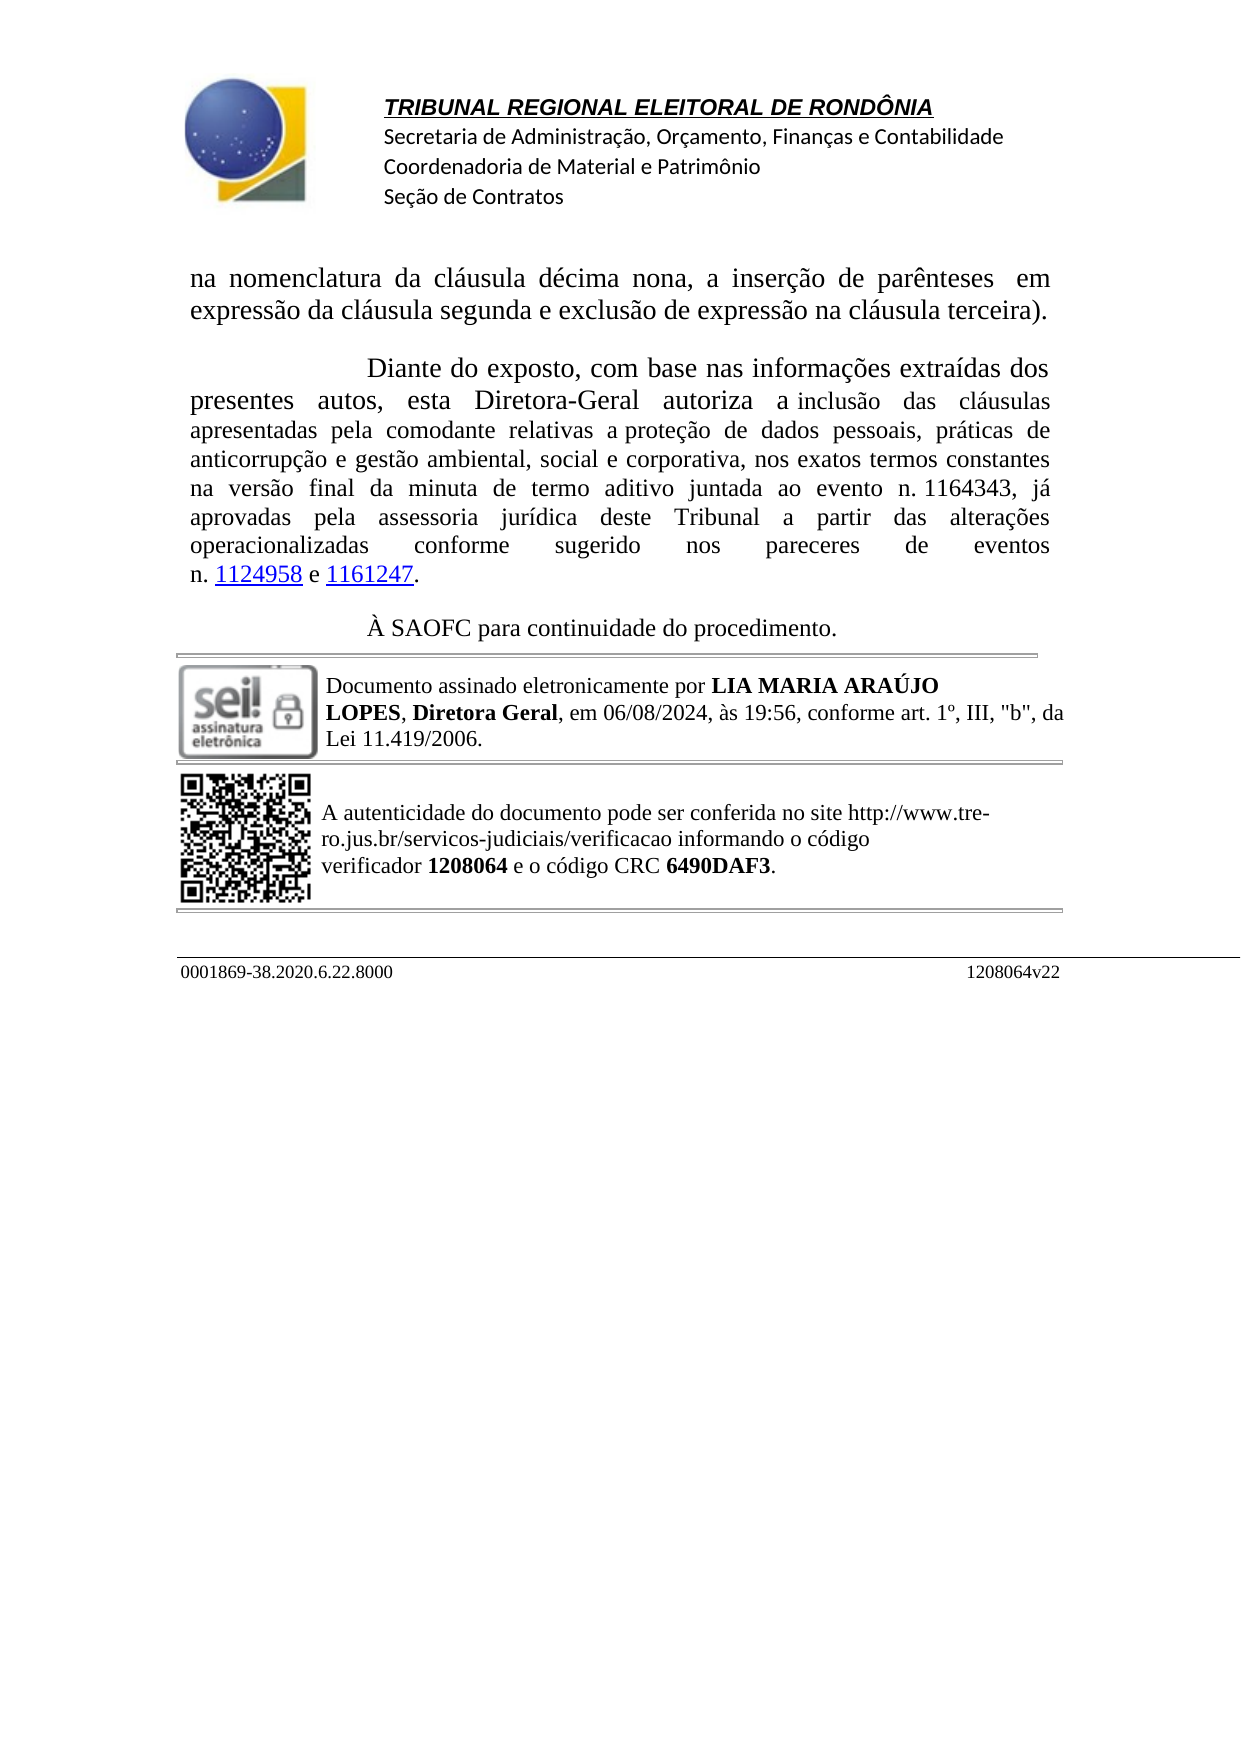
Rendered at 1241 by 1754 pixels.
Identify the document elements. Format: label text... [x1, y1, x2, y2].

table_header [177, 664, 324, 760]
table_header 1208064v22 [620, 958, 1063, 986]
table_header [177, 770, 319, 907]
text À SAOFC para continuidade do procedimento. [190, 613, 1051, 642]
table_header A autenticidade do documento pode ser conferida no site http://www.tre-ro.jus.br/servicos-judiciais/verificacao informando o código verificador 1208064 e o código CRC 6490DAF3. [319, 770, 1072, 907]
text na nomenclatura da cláusula décima nona, a inserção de parênteses em expressão da cláusula segunda e exclusão de expressão na cláusula terceira). [190, 261, 1051, 326]
table_header 0001869-38.2020.6.22.8000 [177, 958, 620, 986]
text Diante do exposto, com base nas informações extraídas dos presentes autos, esta Diretora-Geral autoriza a inclusão das cláusulas apresentadas pela comodante relativas a proteção de dados pessoais, práticas de anticorrupção e gestão ambiental, social e corporativa, nos exatos termos constantes na versão final da minuta de termo aditivo juntada ao evento n. 1164343, já aprovadas pela assessoria jurídica deste Tribunal a partir das alterações operacionalizadas conforme sugerido nos pareceres de eventos n. 1124958 e 1161247. [190, 351, 1051, 588]
table_header Documento assinado eletronicamente por LIA MARIA ARAÚJO LOPES, Diretora Geral, em 06/08/2024, às 19:56, conforme art. 1º, III, "b", da Lei 11.419/2006. [324, 664, 1072, 761]
